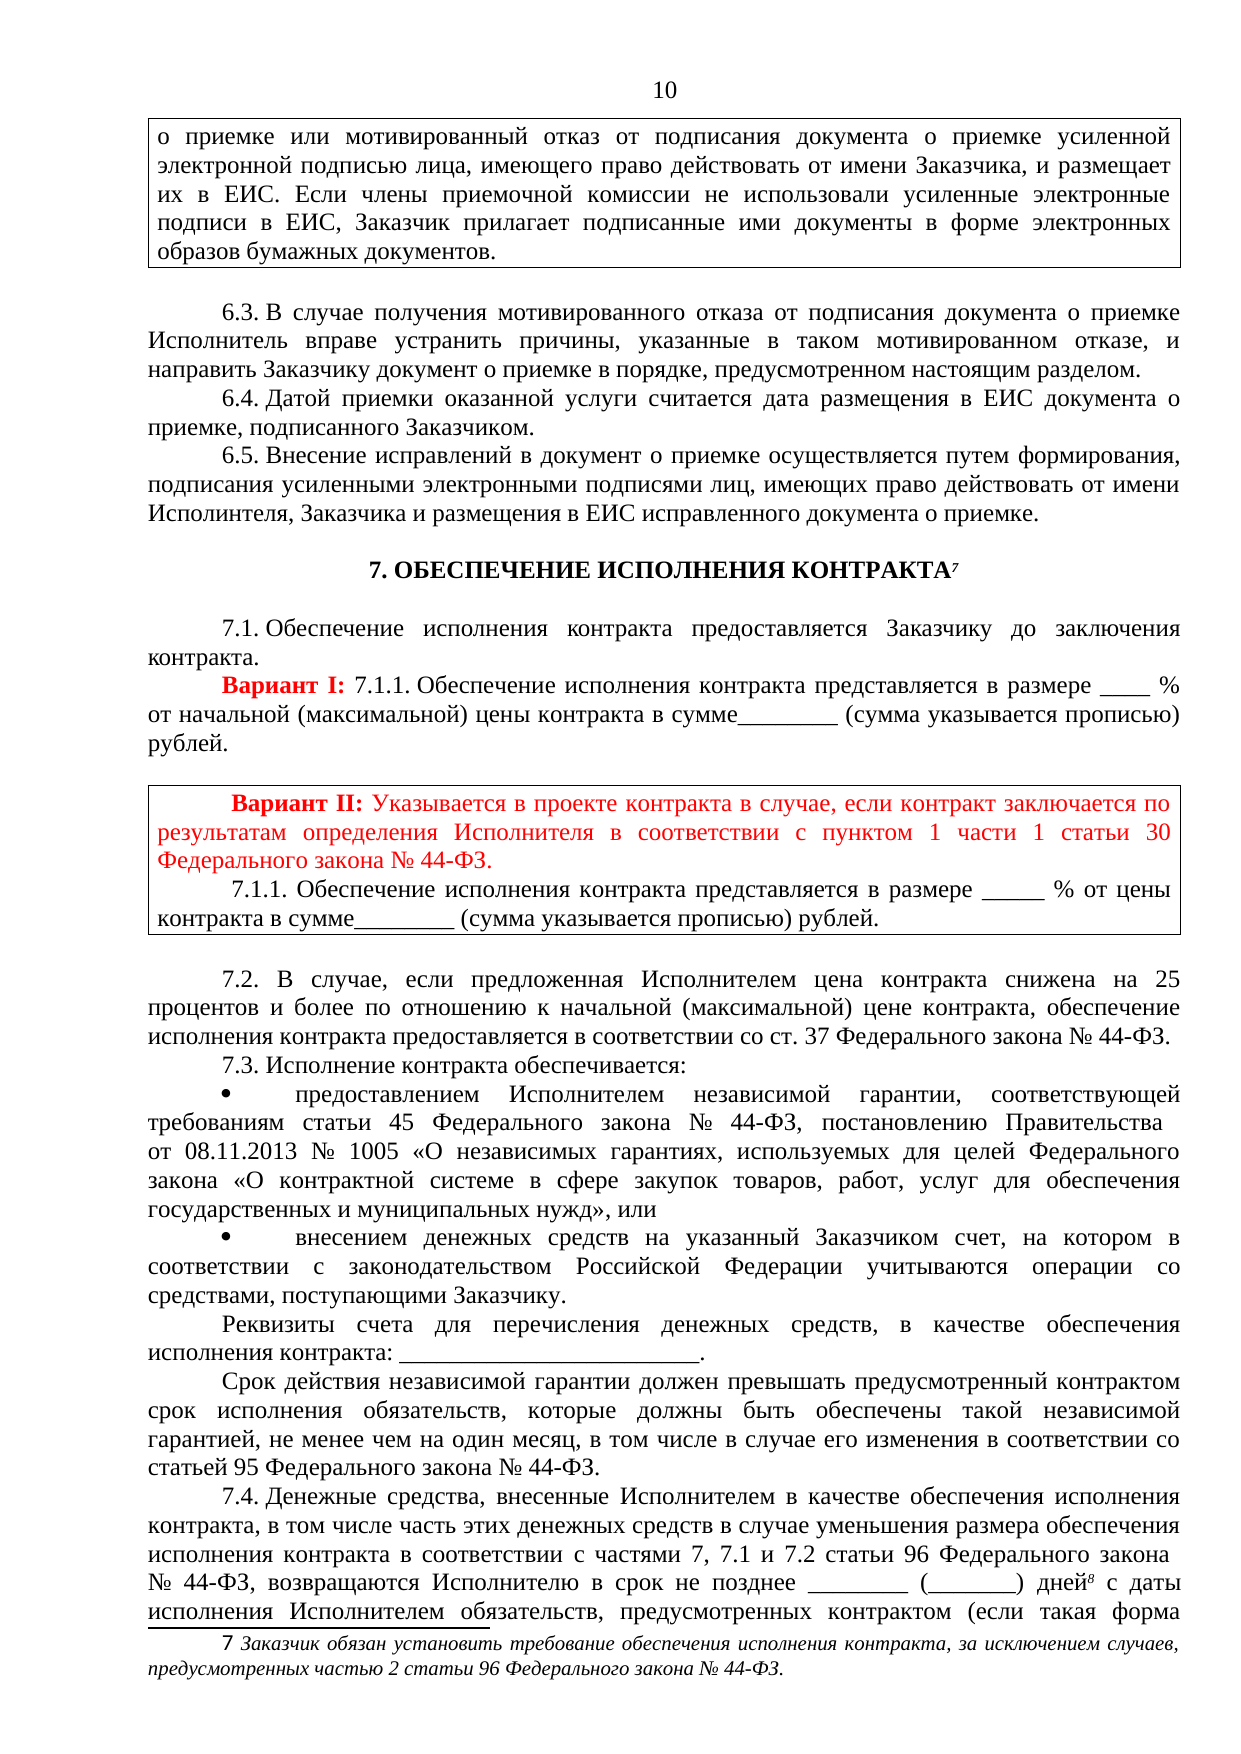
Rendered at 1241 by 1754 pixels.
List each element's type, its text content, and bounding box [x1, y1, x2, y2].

list внесением денежных средств на указанный Заказчиком счет, на котором в соответствии с законодательством Российской Федерации учитываются операции со средствами, поступающими Заказчику. [148, 1222, 1181, 1309]
text 6.4. Датой приемки оказанной услуги считается дата размещения в ЕИС документа о приемке, подписанного Заказчиком. [148, 383, 1181, 441]
list предоставлением Исполнителем независимой гарантии, соответствующей требованиям статьи 45 Федерального закона № 44-ФЗ, постановлению Правительства от 08.11.2013 № 1005 «О независимых гарантиях, используемых для целей Федерального закона «О контрактной системе в сфере закупок товаров, работ, услуг для обеспечения государственных и муниципальных нужд», или [148, 1079, 1181, 1222]
text 7.3. Исполнение контракта обеспечивается: [148, 1050, 1181, 1079]
text Реквизиты счета для перечисления денежных средств, в качестве обеспечения исполнения контракта: ________________________. [148, 1309, 1181, 1366]
text Вариант II: Указывается в проекте контракта в случае, если контракт заключается по результатам определения Исполнителя в соответствии с пунктом 1 части 1 статьи 30 Федерального закона № 44-ФЗ. [149, 786, 1180, 871]
text 7.1.1. Обеспечение исполнения контракта представляется в размере _____ % от цены контракта в сумме________ (сумма указывается прописью) рублей. [149, 871, 1180, 934]
text о приемке или мотивированный отказ от подписания документа о приемке усиленной электронной подписью лица, имеющего право действовать от имени Заказчика, и размещает их в ЕИС. Если члены приемочной комиссии не использовали усиленные электронные подписи в ЕИС, Заказчик прилагает подписанные ими документы в форме электронных образов бумажных документов. [149, 119, 1180, 267]
text 6.3. В случае получения мотивированного отказа от подписания документа о приемке Исполнитель вправе устранить причины, указанные в таком мотивированном отказе, и направить Заказчику документ о приемке в порядке, предусмотренном настоящим разделом. [148, 297, 1181, 383]
text Заказчик обязан установить требование обеспечения исполнения контракта, за исключением случаев, предусмотренных частью 2 статьи 96 Федерального закона № 44-ФЗ. [148, 1628, 1181, 1680]
text 7.2. В случае, если предложенная Исполнителем цена контракта снижена на 25 процентов и более по отношению к начальной (максимальной) цене контракта, обеспечение исполнения контракта предоставляется в соответствии со ст. 37 Федерального закона № 44-ФЗ. [148, 964, 1181, 1050]
text Вариант I: 7.1.1. Обеспечение исполнения контракта представляется в размере ____ % от начальной (максимальной) цены контракта в сумме________ (сумма указывается прописью) рублей. [148, 671, 1181, 757]
text 7.4. Денежные средства, внесенные Исполнителем в качестве обеспечения исполнения контракта, в том числе часть этих денежных средств в случае уменьшения размера обеспечения исполнения контракта в соответствии с частями 7, 7.1 и 7.2 статьи 96 Федерального закона № 44-ФЗ, возвращаются Исполнителю в срок не позднее ________ (_______) дней с даты исполнения Исполнителем обязательств, предусмотренных контрактом (если такая форма [148, 1481, 1181, 1625]
text Срок действия независимой гарантии должен превышать предусмотренный контрактом срок исполнения обязательств, которые должны быть обеспечены такой независимой гарантией, не менее чем на один месяц, в том числе в случае его изменения в соответствии со статьей 95 Федерального закона № 44-ФЗ. [148, 1366, 1181, 1481]
text 7. ОБЕСПЕЧЕНИЕ ИСПОЛНЕНИЯ КОНТРАКТА [148, 556, 1181, 584]
text 7.1. Обеспечение исполнения контракта предоставляется Заказчику до заключения контракта. [148, 613, 1181, 671]
text 6.5. Внесение исправлений в документ о приемке осуществляется путем формирования, подписания усиленными электронными подписями лиц, имеющих право действовать от имени Исполинтеля, Заказчика и размещения в ЕИС исправленного документа о приемке. [148, 441, 1181, 527]
